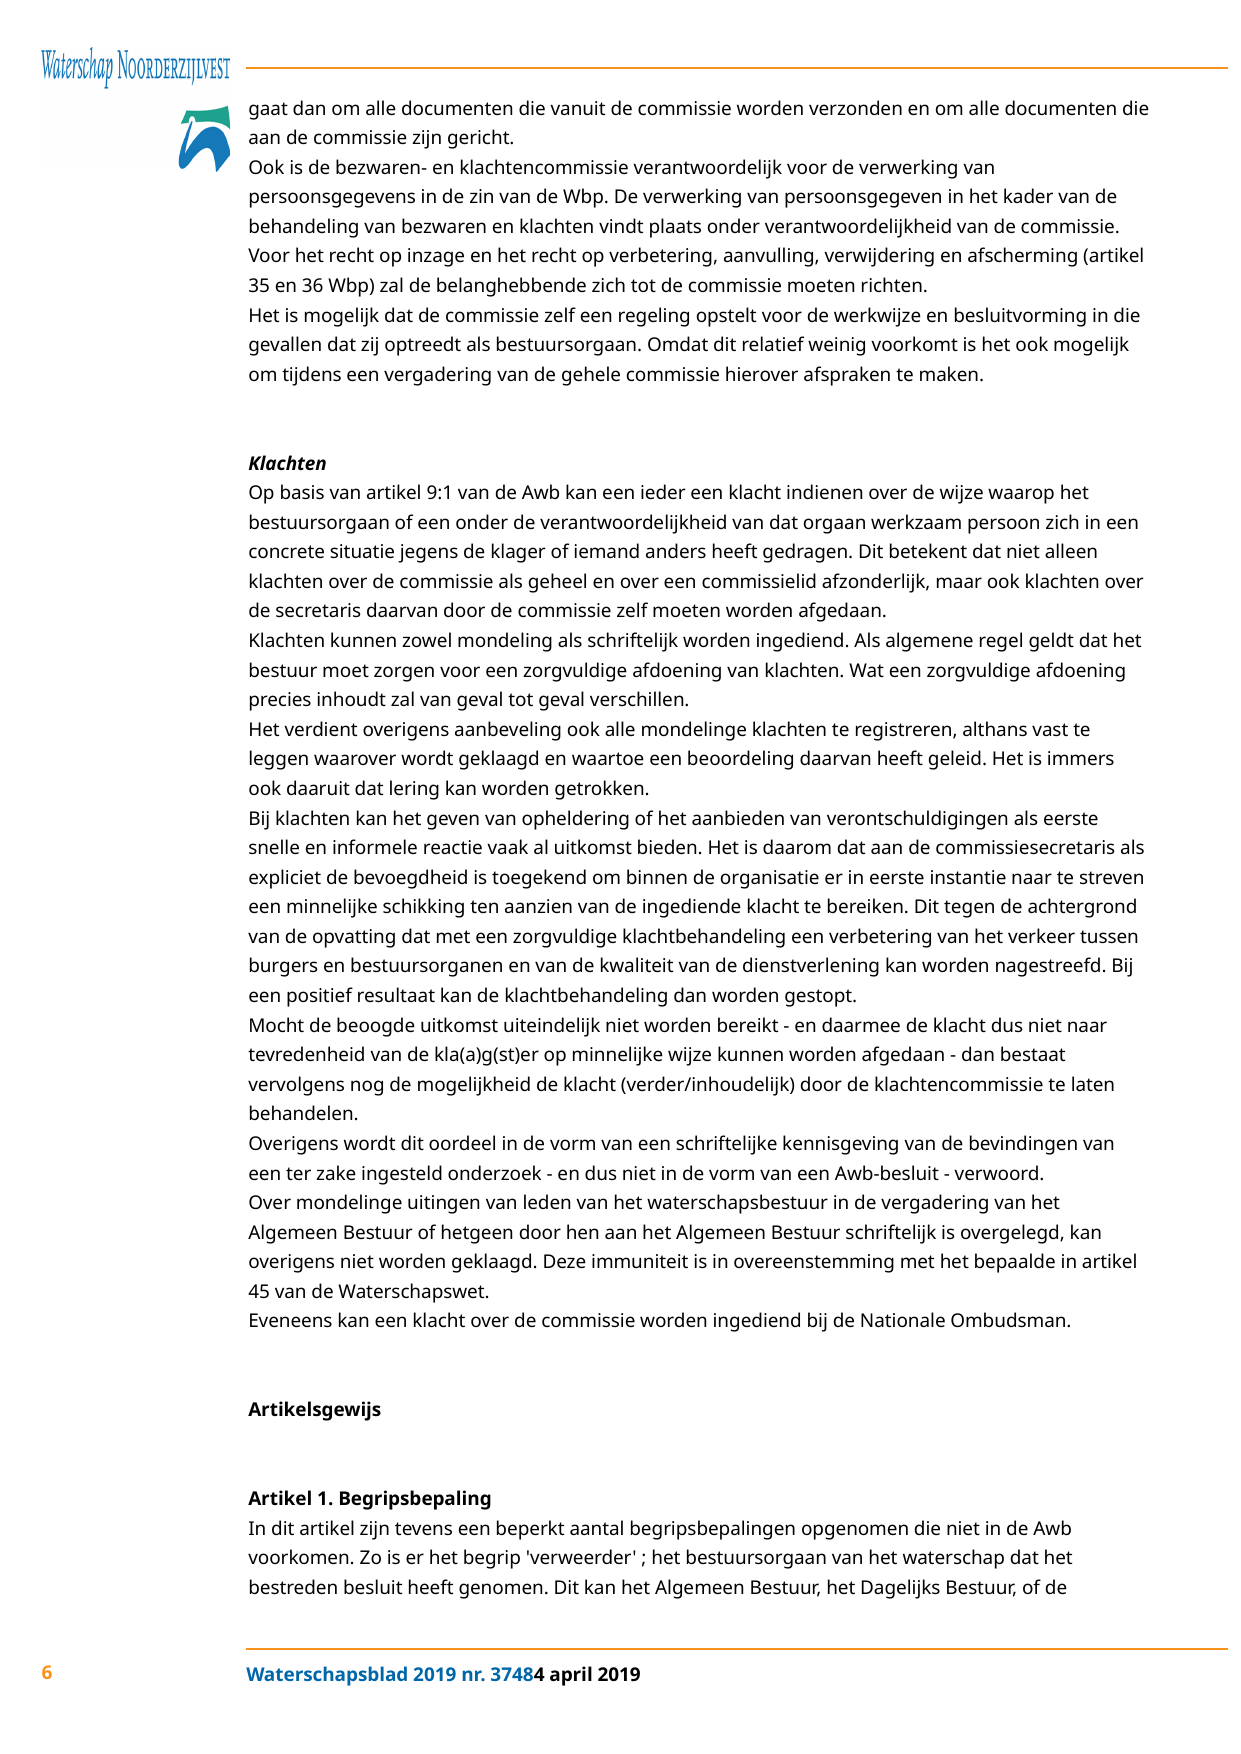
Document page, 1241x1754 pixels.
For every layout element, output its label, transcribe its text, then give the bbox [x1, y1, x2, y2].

picture [41, 47, 231, 172]
text Overigens wordt dit oordeel in de vorm van een schriftelijke kennisgeving van de bevindingen van een ter zake ingesteld onderzoek - en dus niet in de vorm van een Awb-besluit - verwoord. [248, 1130, 1152, 1186]
text Klachten [248, 450, 1152, 476]
text In dit artikel zijn tevens een beperkt aantal begripsbepalingen opgenomen die niet in de Awb voorkomen. Zo is er het begrip 'verweerder' ; het bestuursorgaan van het waterschap dat het bestreden besluit heeft genomen. Dit kan het Algemeen Bestuur, het Dagelijks Bestuur, of de [248, 1515, 1152, 1600]
text Op basis van artikel 9:1 van de Awb kan een ieder een klacht indienen over de wijze waarop het bestuursorgaan of een onder de verantwoordelijkheid van dat orgaan werkzaam persoon zich in een concrete situatie jegens de klager of iemand anders heeft gedragen. Dit betekent dat niet alleen klachten over de commissie als geheel en over een commissielid afzonderlijk, maar ook klachten over de secretaris daarvan door de commissie zelf moeten worden afgedaan. [248, 479, 1152, 623]
text Het is mogelijk dat de commissie zelf een regeling opstelt voor de werkwijze en besluitvorming in die gevallen dat zij optreedt als bestuursorgaan. Omdat dit relatief weinig voorkomt is het ook mogelijk om tijdens een vergadering van de gehele commissie hierover afspraken te maken. [248, 302, 1152, 387]
text Bij klachten kan het geven van opheldering of het aanbieden van verontschuldigingen als eerste snelle en informele reactie vaak al uitkomst bieden. Het is daarom dat aan de commissiesecretaris als expliciet de bevoegdheid is toegekend om binnen de organisatie er in eerste instantie naar te streven een minnelijke schikking ten aanzien van de ingediende klacht te bereiken. Dit tegen de achtergrond van de opvatting dat met een zorgvuldige klachtbehandeling een verbetering van het verkeer tussen burgers en bestuursorganen en van de kwaliteit van de dienstverlening kan worden nagestreefd. Bij een positief resultaat kan de klachtbehandeling dan worden gestopt. [248, 805, 1152, 1008]
text gaat dan om alle documenten die vanuit de commissie worden verzonden en om alle documenten die aan de commissie zijn gericht. [248, 95, 1152, 150]
text Ook is de bezwaren- en klachtencommissie verantwoordelijk voor de verwerking van persoonsgegevens in de zin van de Wbp. De verwerking van persoonsgegeven in het kader van de behandeling van bezwaren en klachten vindt plaats onder verantwoordelijkheid van de commissie. Voor het recht op inzage en het recht op verbetering, aanvulling, verwijdering en afscherming (artikel 35 en 36 Wbp) zal de belanghebbende zich tot de commissie moeten richten. [248, 154, 1152, 298]
text Over mondelinge uitingen van leden van het waterschapsbestuur in de vergadering van het Algemeen Bestuur of hetgeen door hen aan het Algemeen Bestuur schriftelijk is overgelegd, kan overigens niet worden geklaagd. Deze immuniteit is in overeenstemming met het bepaalde in artikel 45 van de Waterschapswet. [248, 1189, 1152, 1304]
text Eveneens kan een klacht over de commissie worden ingediend bij de Nationale Ombudsman. [248, 1308, 1152, 1333]
text Klachten kunnen zowel mondeling als schriftelijk worden ingediend. Als algemene regel geldt dat het bestuur moet zorgen voor een zorgvuldige afdoening van klachten. Wat een zorgvuldige afdoening precies inhoudt zal van geval tot geval verschillen. [248, 627, 1152, 712]
text Mocht de beoogde uitkomst uiteindelijk niet worden bereikt - en daarmee de klacht dus niet naar tevredenheid van de kla(a)g(st)er op minnelijke wijze kunnen worden afgedaan - dan bestaat vervolgens nog de mogelijkheid de klacht (verder/inhoudelijk) door de klachtencommissie te laten behandelen. [248, 1012, 1152, 1126]
text Artikelsgewijs [248, 1396, 1152, 1422]
text Het verdient overigens aanbeveling ook alle mondelinge klachten te registreren, althans vast te leggen waarover wordt geklaagd en waartoe een beoordeling daarvan heeft geleid. Het is immers ook daaruit dat lering kan worden getrokken. [248, 716, 1152, 801]
text Artikel 1. Begripsbepaling [248, 1485, 1152, 1511]
